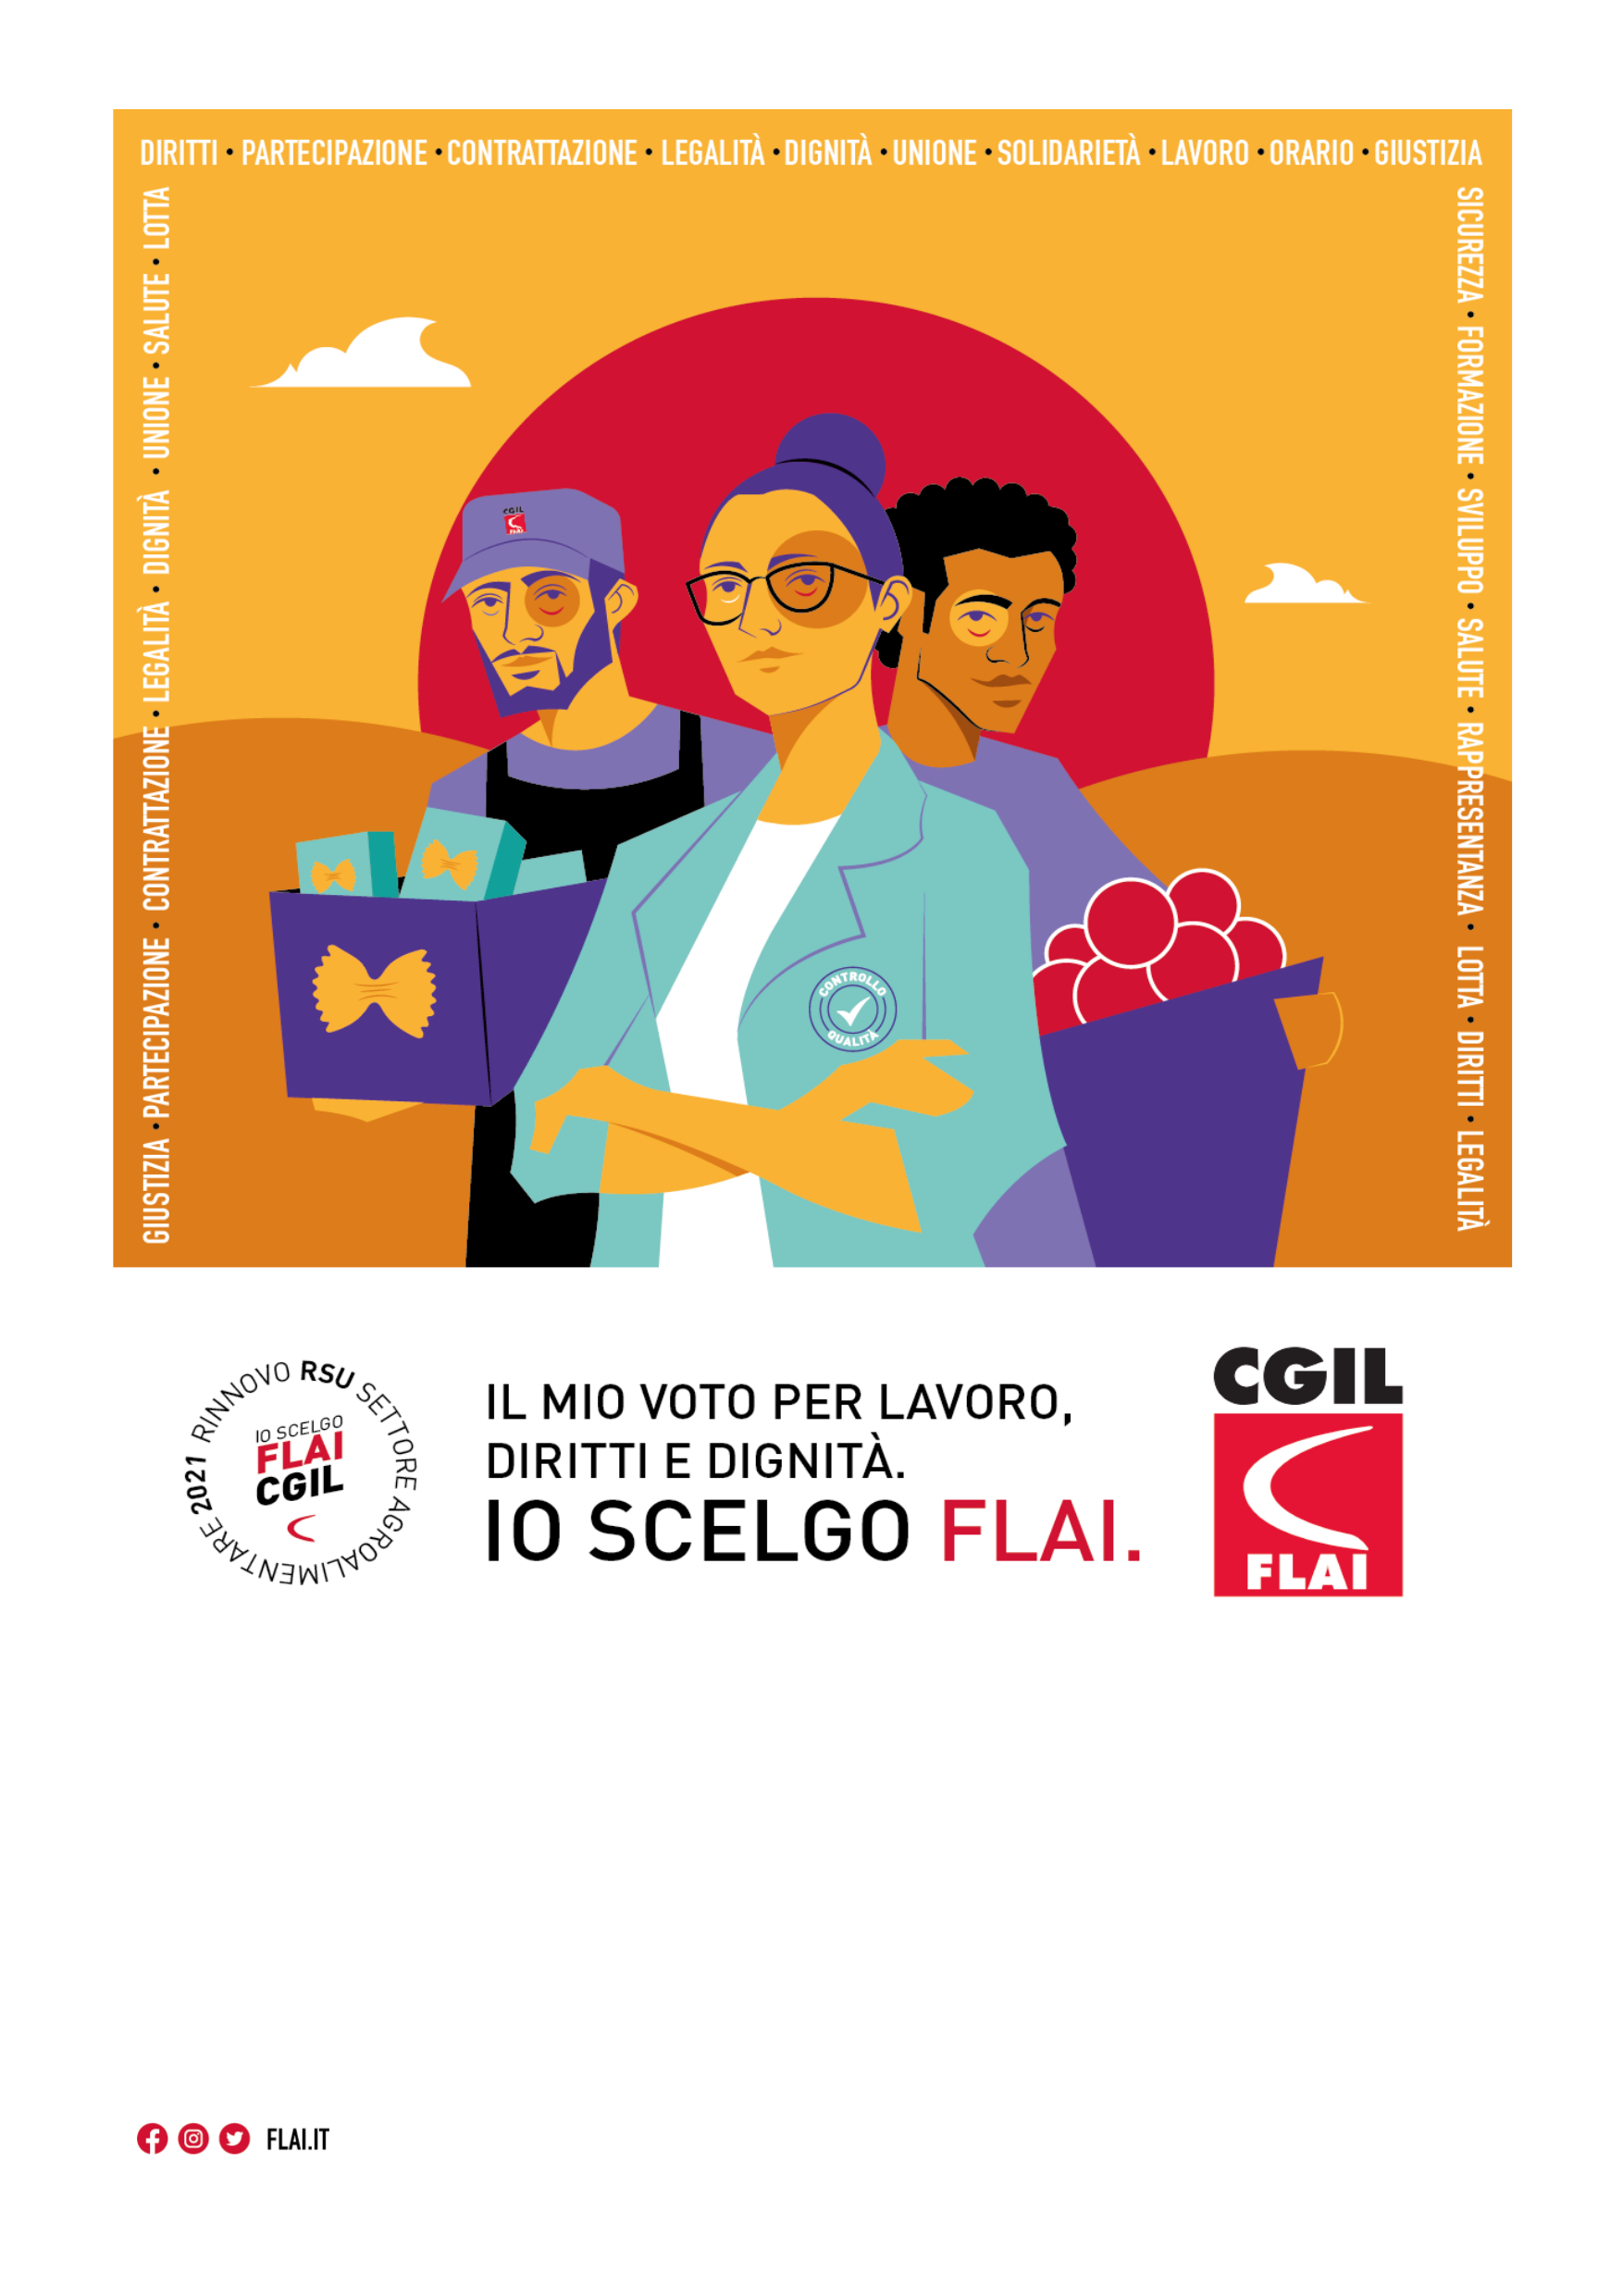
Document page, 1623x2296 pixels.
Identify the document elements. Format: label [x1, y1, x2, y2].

picture [113, 109, 1513, 1623]
picture [103, 2093, 362, 2185]
